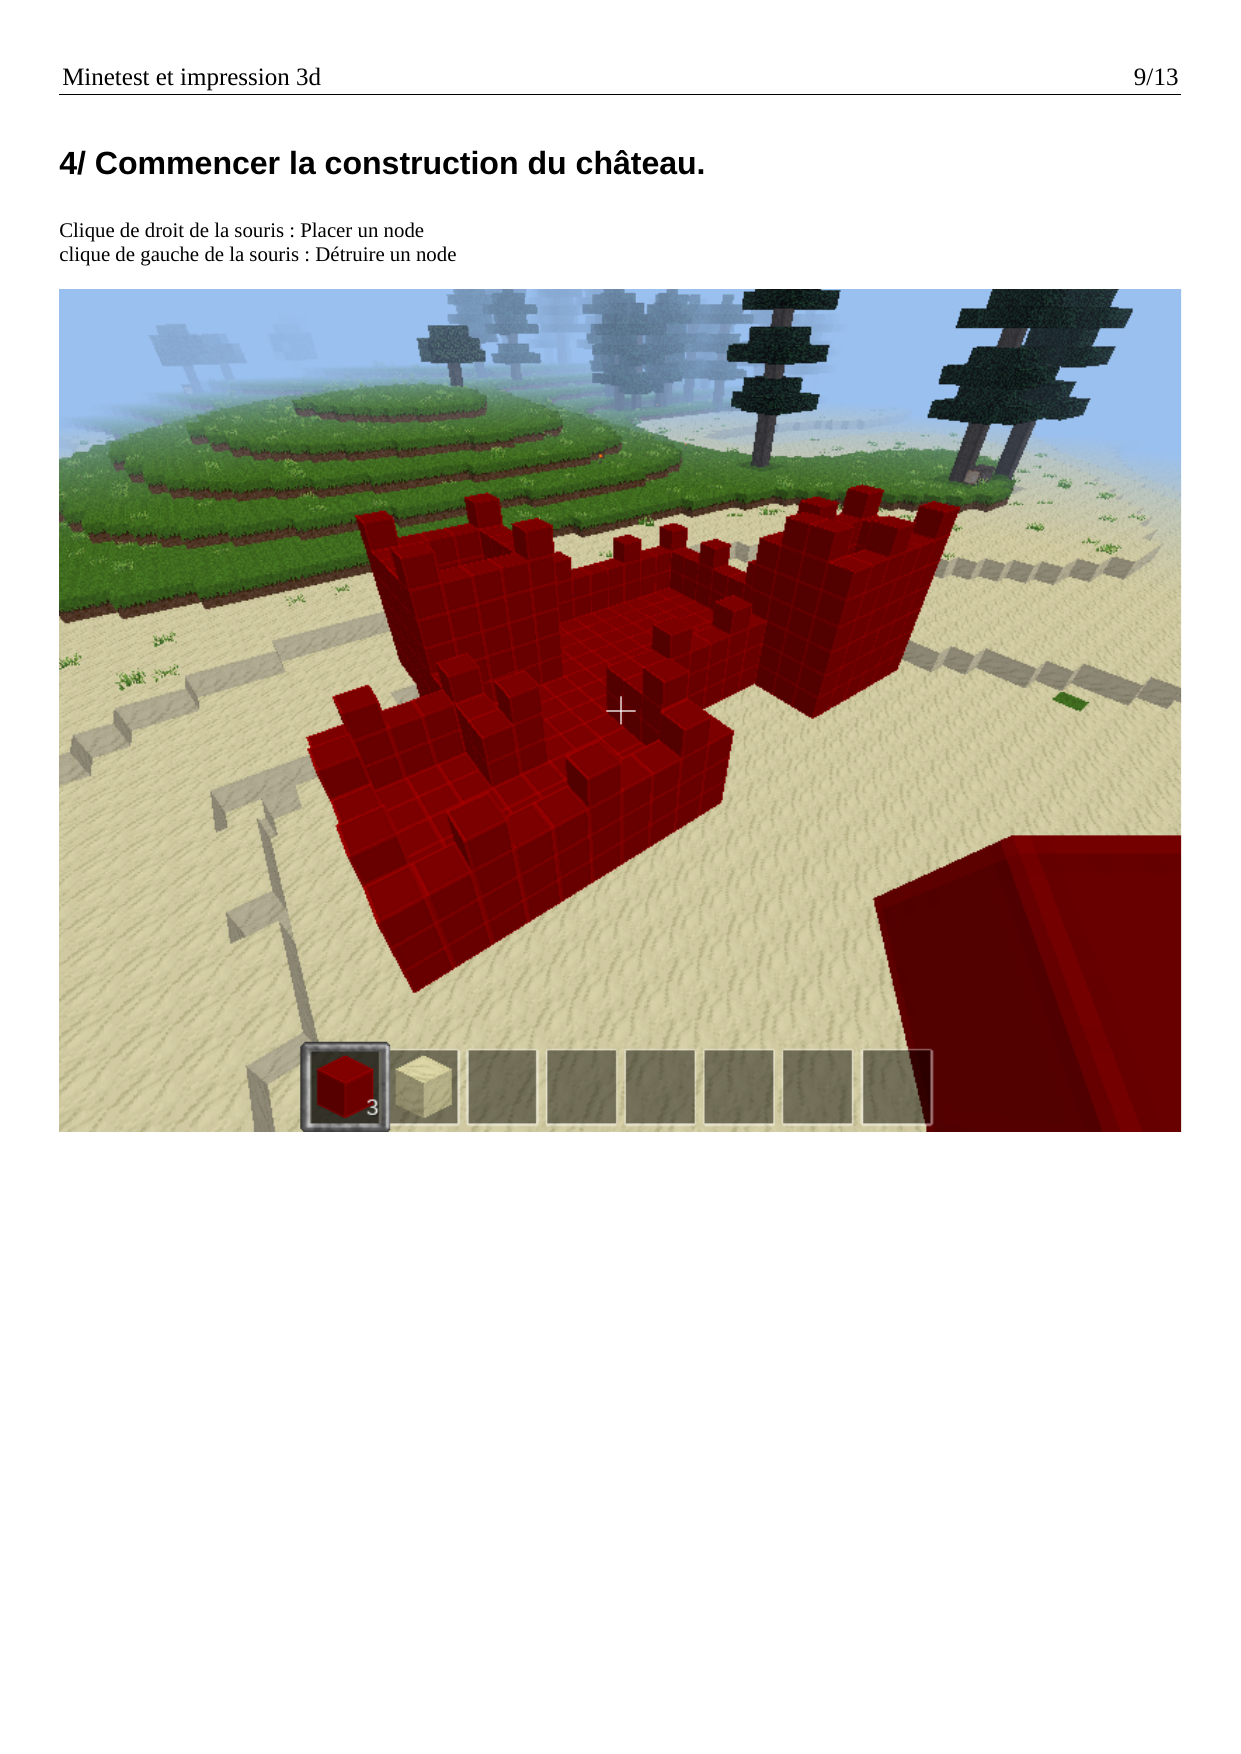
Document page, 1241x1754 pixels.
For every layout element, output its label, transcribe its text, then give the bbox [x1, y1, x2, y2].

text Clique de droit de la souris : Placer un node [59, 217, 1181, 242]
text clique de gauche de la souris : Détruire un node [59, 242, 1181, 266]
subtitle 4/ Commencer la construction du château. [59, 144, 1181, 181]
picture [59, 289, 1182, 1132]
